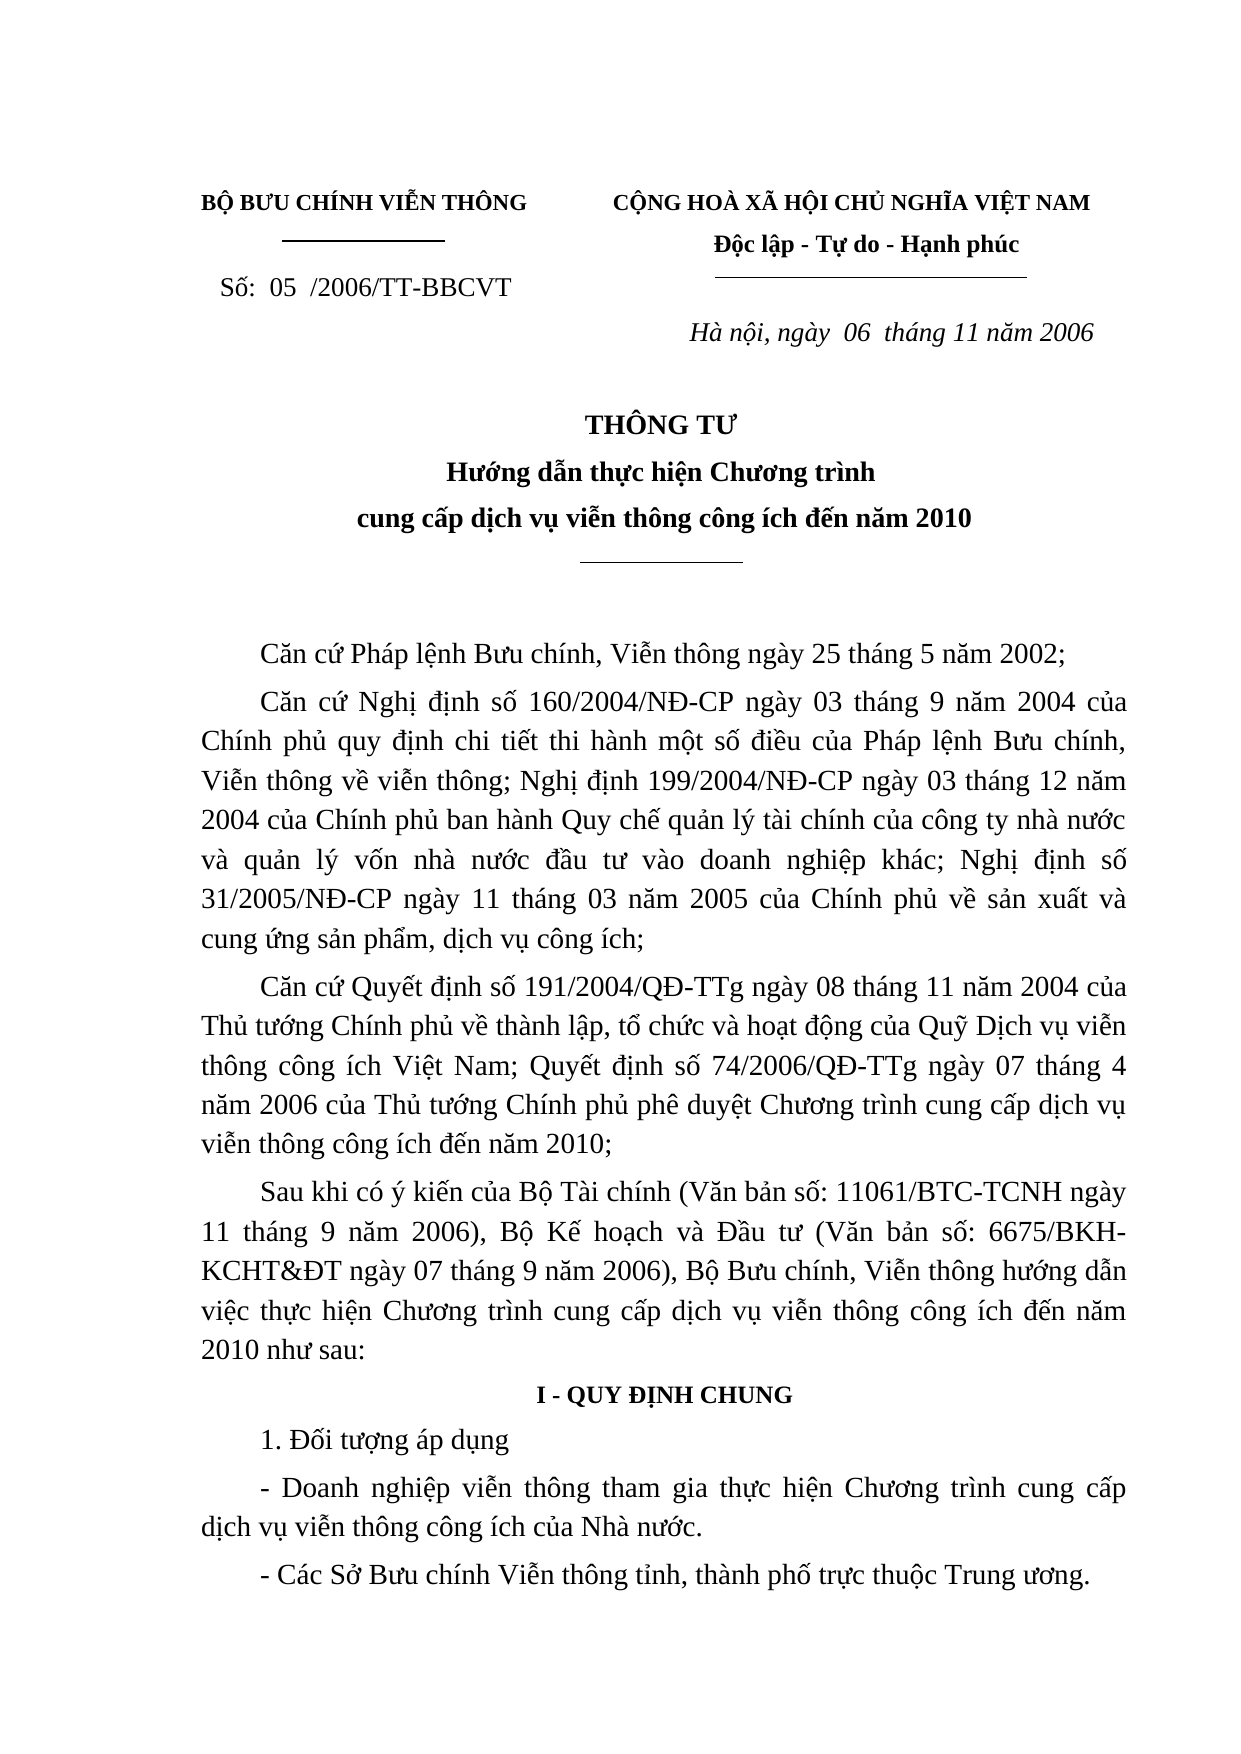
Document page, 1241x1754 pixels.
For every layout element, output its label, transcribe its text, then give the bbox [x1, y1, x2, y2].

text Căn cứ Quyết định số 191/2004/QĐ-TTg ngày 08 tháng 11 năm 2004 của Thủ tướng Chính phủ về thành lập, tổ chức và hoạt động của Quỹ Dịch vụ viễn thông công ích Việt Nam; Quyết định số 74/2006/QĐ-TTg ngày 07 tháng 4 năm 2006 của Thủ tướng Chính phủ phê duyệt Chương trình cung cấp dịch vụ viễn thông công ích đến năm 2010; [201, 969, 1128, 1160]
text Độc lập - Tự do - Hạnh phúc [201, 229, 1128, 257]
text I - QUY ĐỊNH CHUNG [201, 1380, 1128, 1409]
text Căn cứ Pháp lệnh Bưu chính, Viễn thông ngày 25 tháng 5 năm 2002; [201, 636, 1128, 670]
text cung cấp dịch vụ viễn thông công ích đến năm 2010 [201, 501, 1128, 533]
text Hướng dẫn thực hiện Chương trình [201, 454, 1128, 487]
text Sau khi có ý kiến của Bộ Tài chính (Văn bản số: 11061/BTC-TCNH ngày 11 tháng 9 năm 2006), Bộ Kế hoạch và Đầu tư (Văn bản số: 6675/BKH-KCHT&ĐT ngày 07 tháng 9 năm 2006), Bộ Bưu chính, Viễn thông hướng dẫn việc thực hiện Chương trình cung cấp dịch vụ viễn thông công ích đến năm 2010 như sau: [201, 1174, 1128, 1366]
text Hà nội, ngày 06 tháng 11 năm 2006 [201, 316, 1128, 347]
text - Các Sở Bưu chính Viễn thông tỉnh, thành phố trực thuộc Trung ương. [201, 1557, 1128, 1591]
subtitle BỘ BƯU CHÍNH VIỄN THÔNG CỘNG HOÀ XÃ HỘI CHỦ NGHĨA VIỆT NAM [201, 189, 1128, 216]
text Số: 05 /2006/TT-BBCVT [201, 271, 1128, 302]
text - Doanh nghiệp viễn thông tham gia thực hiện Chương trình cung cấp dịch vụ viễn thông công ích của Nhà nước. [201, 1470, 1128, 1543]
text THÔNG TƯ [201, 408, 1128, 441]
text 1. Đối tượng áp dụng [201, 1422, 1128, 1456]
text Căn cứ Nghị định số 160/2004/NĐ-CP ngày 03 tháng 9 năm 2004 của Chính phủ quy định chi tiết thi hành một số điều của Pháp lệnh Bưu chính, Viễn thông về viễn thông; Nghị định 199/2004/NĐ-CP ngày 03 tháng 12 năm 2004 của Chính phủ ban hành Quy chế quản lý tài chính của công ty nhà nước và quản lý vốn nhà nước đầu tư vào doanh nghiệp khác; Nghị định số 31/2005/NĐ-CP ngày 11 tháng 03 năm 2005 của Chính phủ về sản xuất và cung ứng sản phẩm, dịch vụ công ích; [201, 684, 1128, 954]
